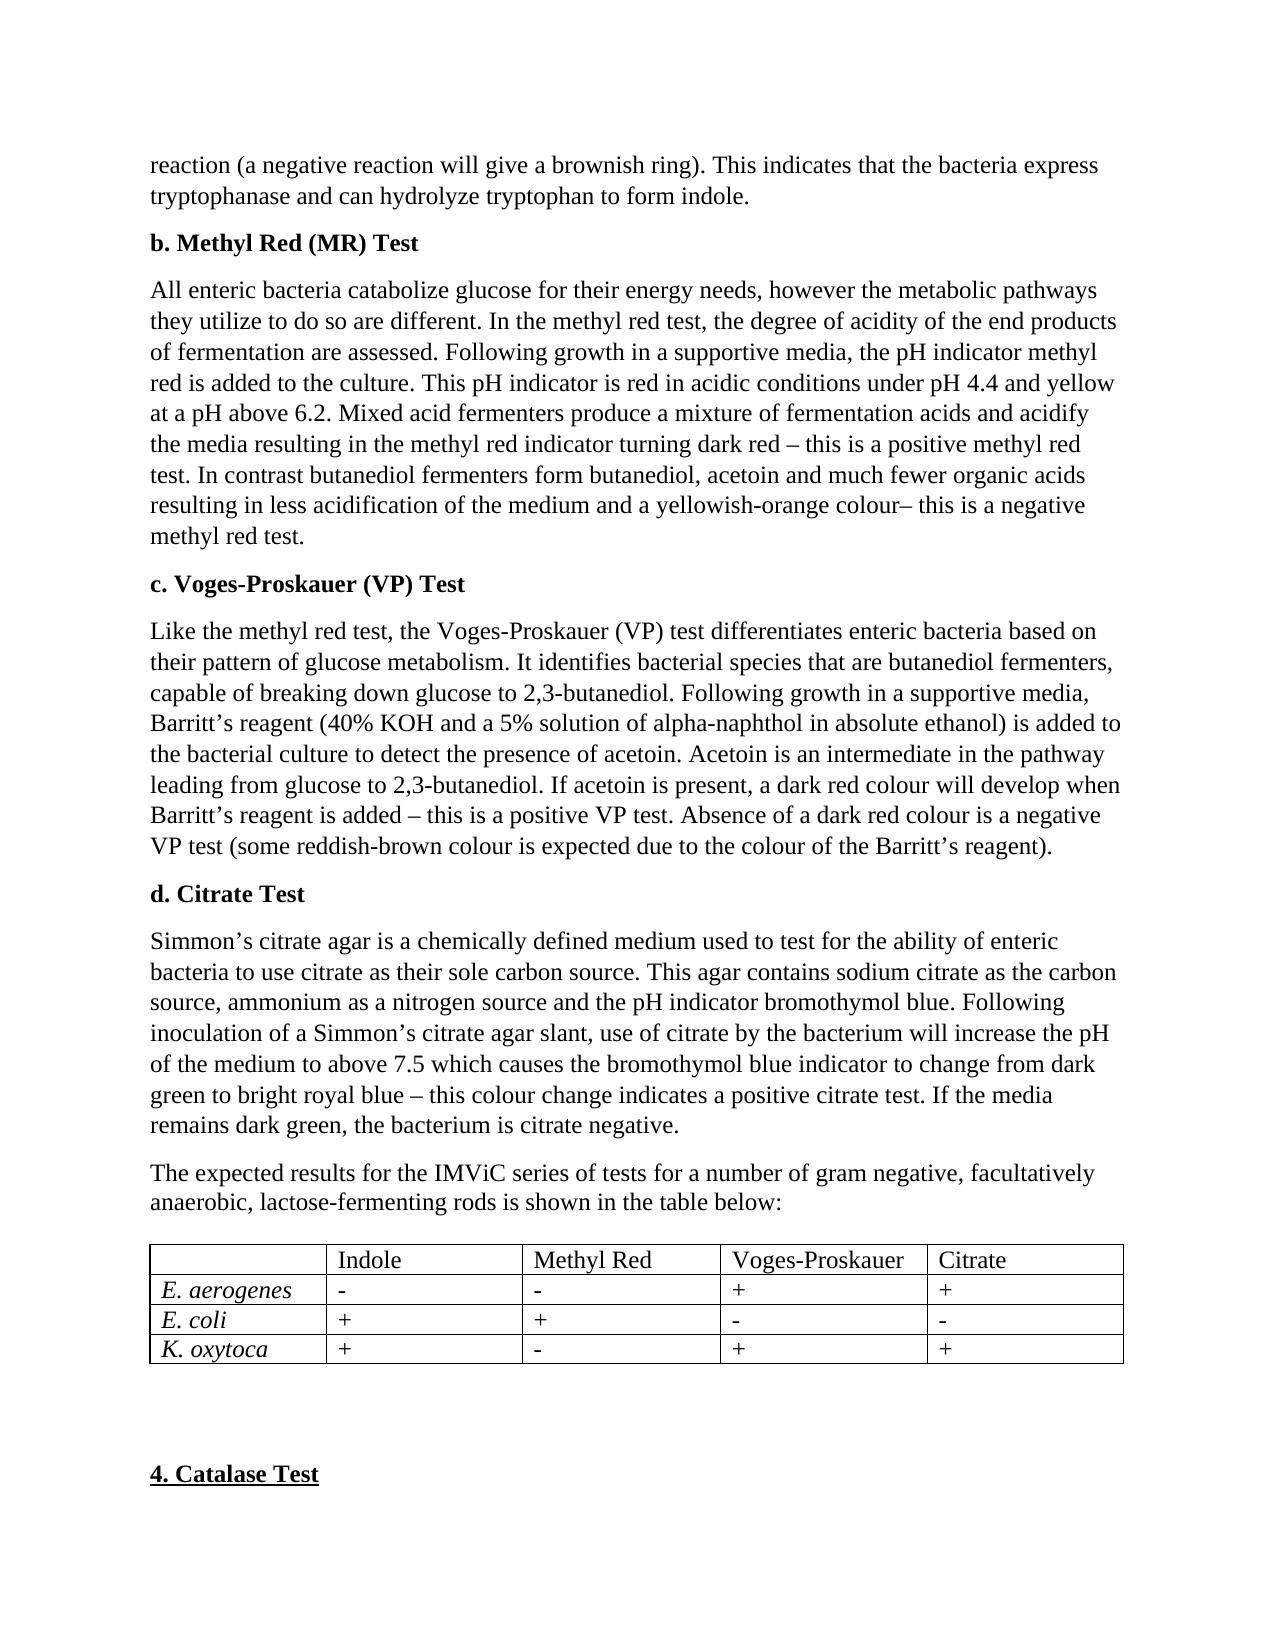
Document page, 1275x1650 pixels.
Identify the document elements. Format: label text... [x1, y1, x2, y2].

table_cell E. coli [151, 1305, 326, 1333]
table_cell E. aerogenes [151, 1275, 326, 1304]
text c. Voges-Proskauer (VP) Test [150, 569, 1125, 597]
table_header Voges-Proskauer [721, 1245, 927, 1274]
table_cell + [721, 1335, 927, 1363]
table_header [151, 1245, 326, 1274]
text reaction (a negative reaction will give a brownish ring). This indicates that the bacteria express tryptophanase and can hydrolyze tryptophan to form indole. [150, 150, 1125, 209]
table_cell - [523, 1335, 720, 1363]
table_header Citrate [928, 1245, 1123, 1274]
table_header Methyl Red [523, 1245, 720, 1274]
table_cell + [523, 1305, 720, 1333]
text The expected results for the IMViC series of tests for a number of gram negative, facultatively anaerobic, lactose-fermenting rods is shown in the table below: [150, 1158, 1125, 1215]
table_cell + [721, 1275, 927, 1304]
table_header Indole [327, 1245, 522, 1274]
table_cell K. oxytoca [151, 1335, 326, 1363]
text Like the methyl red test, the Voges-Proskauer (VP) test differentiates enteric bacteria based on their pattern of glucose metabolism. It identifies bacterial species that are butanediol fermenters, capable of breaking down glucose to 2,3-butanediol. Following growth in a supportive media, Barritt’s reagent (40% KOH and a 5% solution of alpha-naphthol in absolute ethanol) is added to the bacterial culture to detect the presence of acetoin. Acetoin is an intermediate in the pathway leading from glucose to 2,3-butanediol. If acetoin is present, a dark red colour will develop when Barritt’s reagent is added – this is a positive VP test. Absence of a dark red colour is a negative VP test (some reddish-brown colour is expected due to the colour of the Barritt’s reagent). [150, 616, 1125, 860]
table_cell - [327, 1275, 522, 1304]
text d. Citrate Test [150, 879, 1125, 907]
table_cell + [928, 1335, 1123, 1363]
table_cell + [327, 1305, 522, 1333]
table_cell + [327, 1335, 522, 1363]
table_cell + [928, 1275, 1123, 1304]
table_cell - [928, 1305, 1123, 1333]
text All enteric bacteria catabolize glucose for their energy needs, however the metabolic pathways they utilize to do so are different. In the methyl red test, the degree of acidity of the end products of fermentation are assessed. Following growth in a supportive media, the pH indicator methyl red is added to the culture. This pH indicator is red in acidic conditions under pH 4.4 and yellow at a pH above 6.2. Mixed acid fermenters produce a mixture of fermentation acids and acidify the media resulting in the methyl red indicator turning dark red – this is a positive methyl red test. In contrast butanediol fermenters form butanediol, acetoin and much fewer organic acids resulting in less acidification of the medium and a yellowish-orange colour– this is a negative methyl red test. [150, 276, 1125, 550]
table_cell - [721, 1305, 927, 1333]
text b. Methyl Red (MR) Test [150, 228, 1125, 257]
table_cell - [523, 1275, 720, 1304]
text Simmon’s citrate agar is a chemically defined medium used to test for the ability of enteric bacteria to use citrate as their sole carbon source. This agar contains sodium citrate as the carbon source, ammonium as a nitrogen source and the pH indicator bromothymol blue. Following inoculation of a Simmon’s citrate agar slant, use of citrate by the bacterium will increase the pH of the medium to above 7.5 which causes the bromothymol blue indicator to change from dark green to bright royal blue – this colour change indicates a positive citrate test. If the media remains dark green, the bacterium is citrate negative. [150, 926, 1125, 1139]
text 4. Catalase Test [150, 1459, 1125, 1488]
